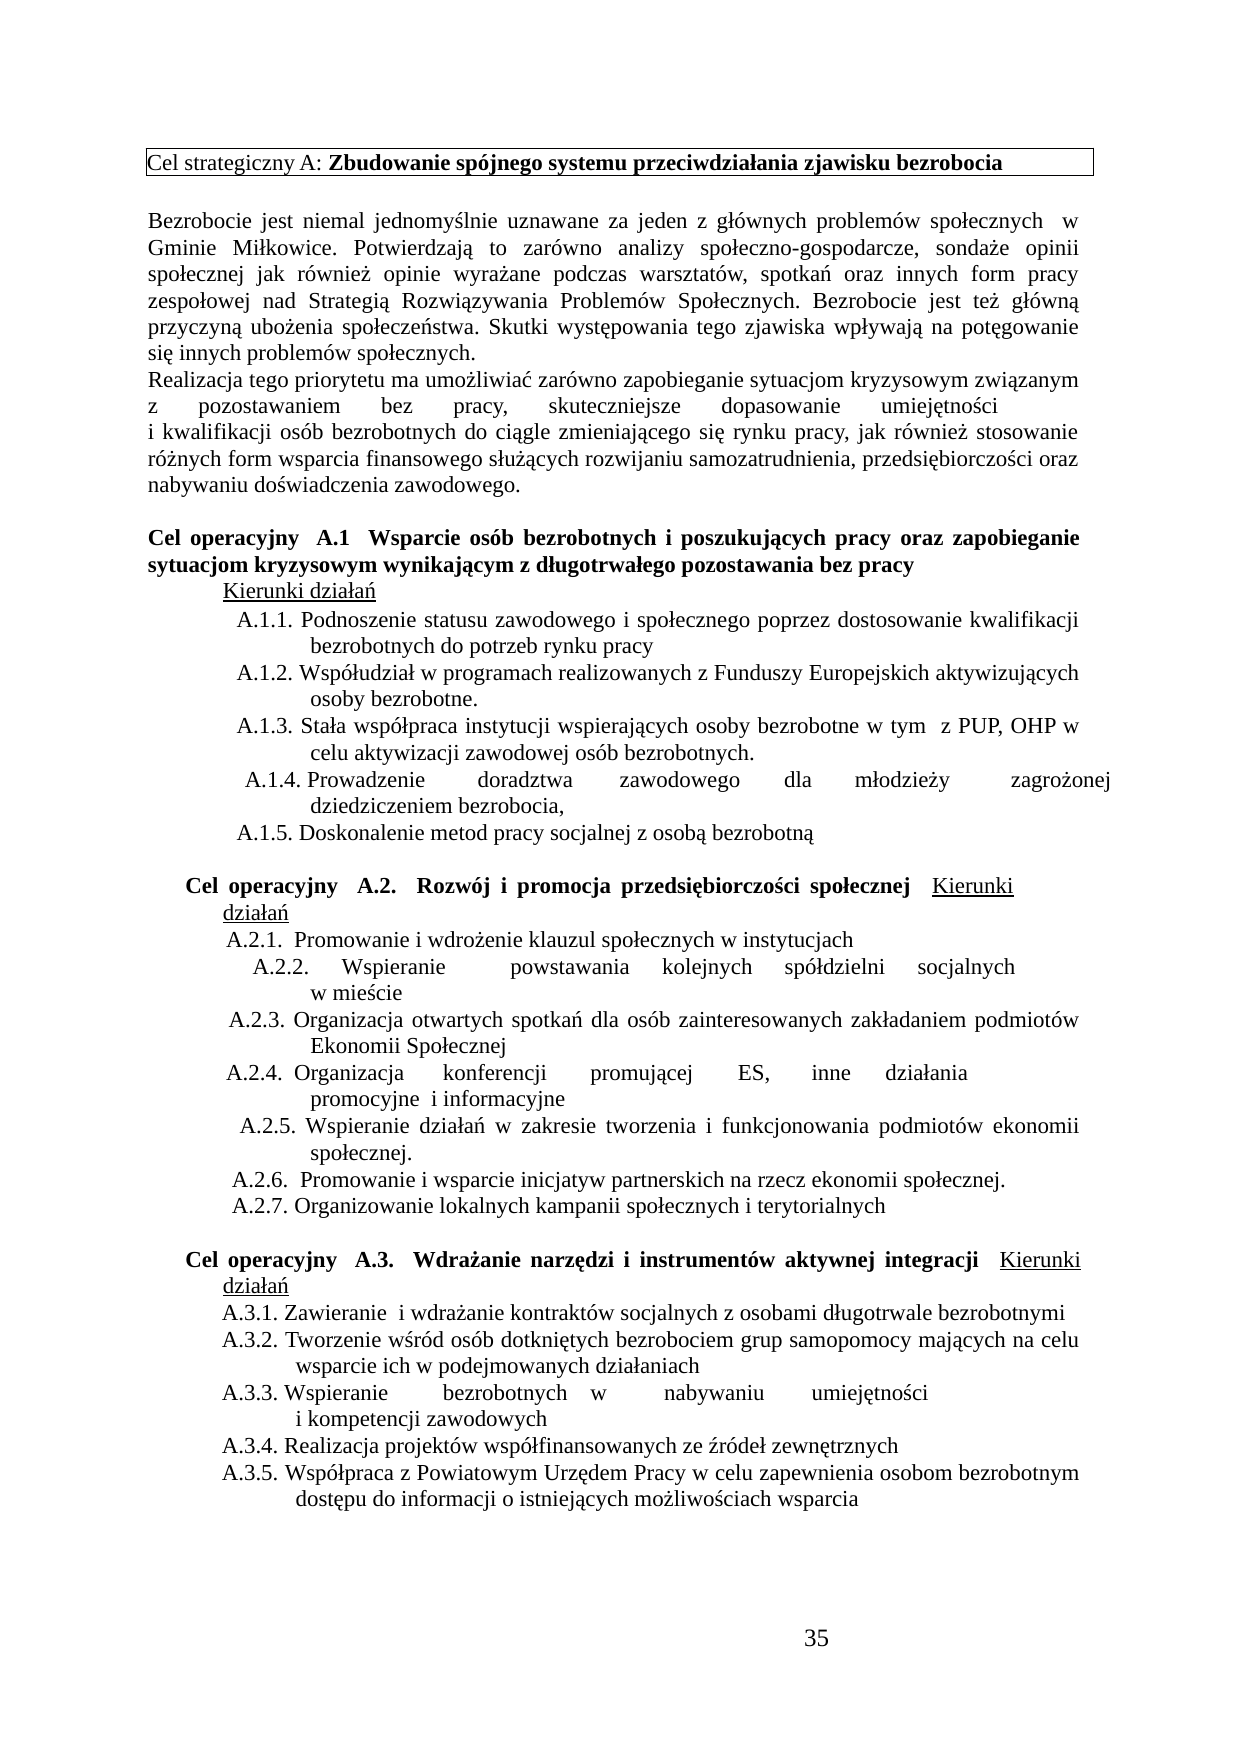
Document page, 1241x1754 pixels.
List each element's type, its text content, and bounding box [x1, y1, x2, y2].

text A.2.3. Organizacja otwartych spotkań dla osób zainteresowanych zakładaniem podmiotów Ekonomii Społecznej [221, 1006, 1080, 1059]
text Cel strategiczny A: Zbudowanie spójnego systemu przeciwdziałania zjawisku bezrobocia [147, 149, 1093, 175]
text A.1.4. Prowadzenie doradztwa zawodowego dla młodzieży zagrożonej [148, 766, 1093, 792]
text A.2.6. Promowanie i wsparcie inicjatyw partnerskich na rzecz ekonomii społecznej. [221, 1166, 1080, 1192]
text A.2.1. Promowanie i wdrożenie klauzul społecznych w instytucjach [221, 926, 1080, 952]
text A.1.2. Współudział w programach realizowanych z Funduszy Europejskich aktywizujących osoby bezrobotne. [236, 659, 1080, 712]
text A.2.7. Organizowanie lokalnych kampanii społecznych i terytorialnych [221, 1192, 1019, 1219]
text Bezrobocie jest niemal jednomyślnie uznawane za jeden z głównych problemów społecznych w Gminie Miłkowice. Potwierdzają to zarówno analizy społeczno-gospodarcze, sondaże opinii społecznej jak również opinie wyrażane podczas warsztatów, spotkań oraz innych form pracy zespołowej nad Strategią Rozwiązywania Problemów Społecznych. Bezrobocie jest też główną przyczyną ubożenia społeczeństwa. Skutki występowania tego zjawiska wpływają na potęgowanie się innych problemów społecznych. [148, 208, 1080, 366]
text A.3.5. Współpraca z Powiatowym Urzędem Pracy w celu zapewnienia osobom bezrobotnym dostępu do informacji o istniejących możliwościach wsparcia [222, 1459, 1080, 1512]
text A.1.3. Stała współpraca instytucji wspierających osoby bezrobotne w tym z PUP, OHP w celu aktywizacji zawodowej osób bezrobotnych. [236, 712, 1080, 765]
subtitle Cel operacyjny A.3. Wdrażanie narzędzi i instrumentów aktywnej integracji Kierunki działań [185, 1246, 1081, 1298]
subtitle Cel operacyjny A.1 Wsparcie osób bezrobotnych i poszukujących pracy oraz zapobieganie sytuacjom kryzysowym wynikającym z długotrwałego pozostawania bez pracy [148, 524, 1081, 577]
text Realizacja tego priorytetu ma umożliwiać zarówno zapobieganie sytuacjom kryzysowym związanym z pozostawaniem bez pracy, skuteczniejsze dopasowanie umiejętności i kwalifikacji osób bezrobotnych do ciągle zmieniającego się rynku pracy, jak również stosowanie różnych form wsparcia finansowego służących rozwijaniu samozatrudnienia, przedsiębiorczości oraz nabywaniu doświadczenia zawodowego. [148, 366, 1080, 497]
text A.1.5. Doskonalenie metod pracy socjalnej z osobą bezrobotną [236, 819, 1080, 846]
text A.3.4. Realizacja projektów współfinansowanych ze źródeł zewnętrznych [222, 1432, 1080, 1459]
text A.2.4. Organizacja konferencji promującej ES, inne działania promocyjne i informacyjne [221, 1059, 1080, 1112]
subtitle Cel operacyjny A.2. Rozwój i promocja przedsiębiorczości społecznej Kierunki działań [185, 873, 1013, 925]
text A.1.1. Podnoszenie statusu zawodowego i społecznego poprzez dostosowanie kwalifikacji bezrobotnych do potrzeb rynku pracy [236, 606, 1080, 659]
text A.3.2. Tworzenie wśród osób dotkniętych bezrobociem grup samopomocy mających na celu wsparcie ich w podejmowanych działaniach [222, 1326, 1080, 1378]
text dziedziczeniem bezrobocia, [310, 792, 1080, 819]
text A.2.2. Wspieranie powstawania kolejnych spółdzielni socjalnych w mieście [221, 953, 1080, 1005]
subtitle Kierunki działań [223, 578, 1093, 604]
text A.3.3. Wspieranie bezrobotnych w nabywaniu umiejętności i kompetencji zawodowych [222, 1379, 1080, 1432]
text A.3.1. Zawieranie i wdrażanie kontraktów socjalnych z osobami długotrwale bezrobotnymi [222, 1299, 1080, 1325]
text A.2.5. Wspieranie działań w zakresie tworzenia i funkcjonowania podmiotów ekonomii społecznej. [221, 1112, 1080, 1165]
